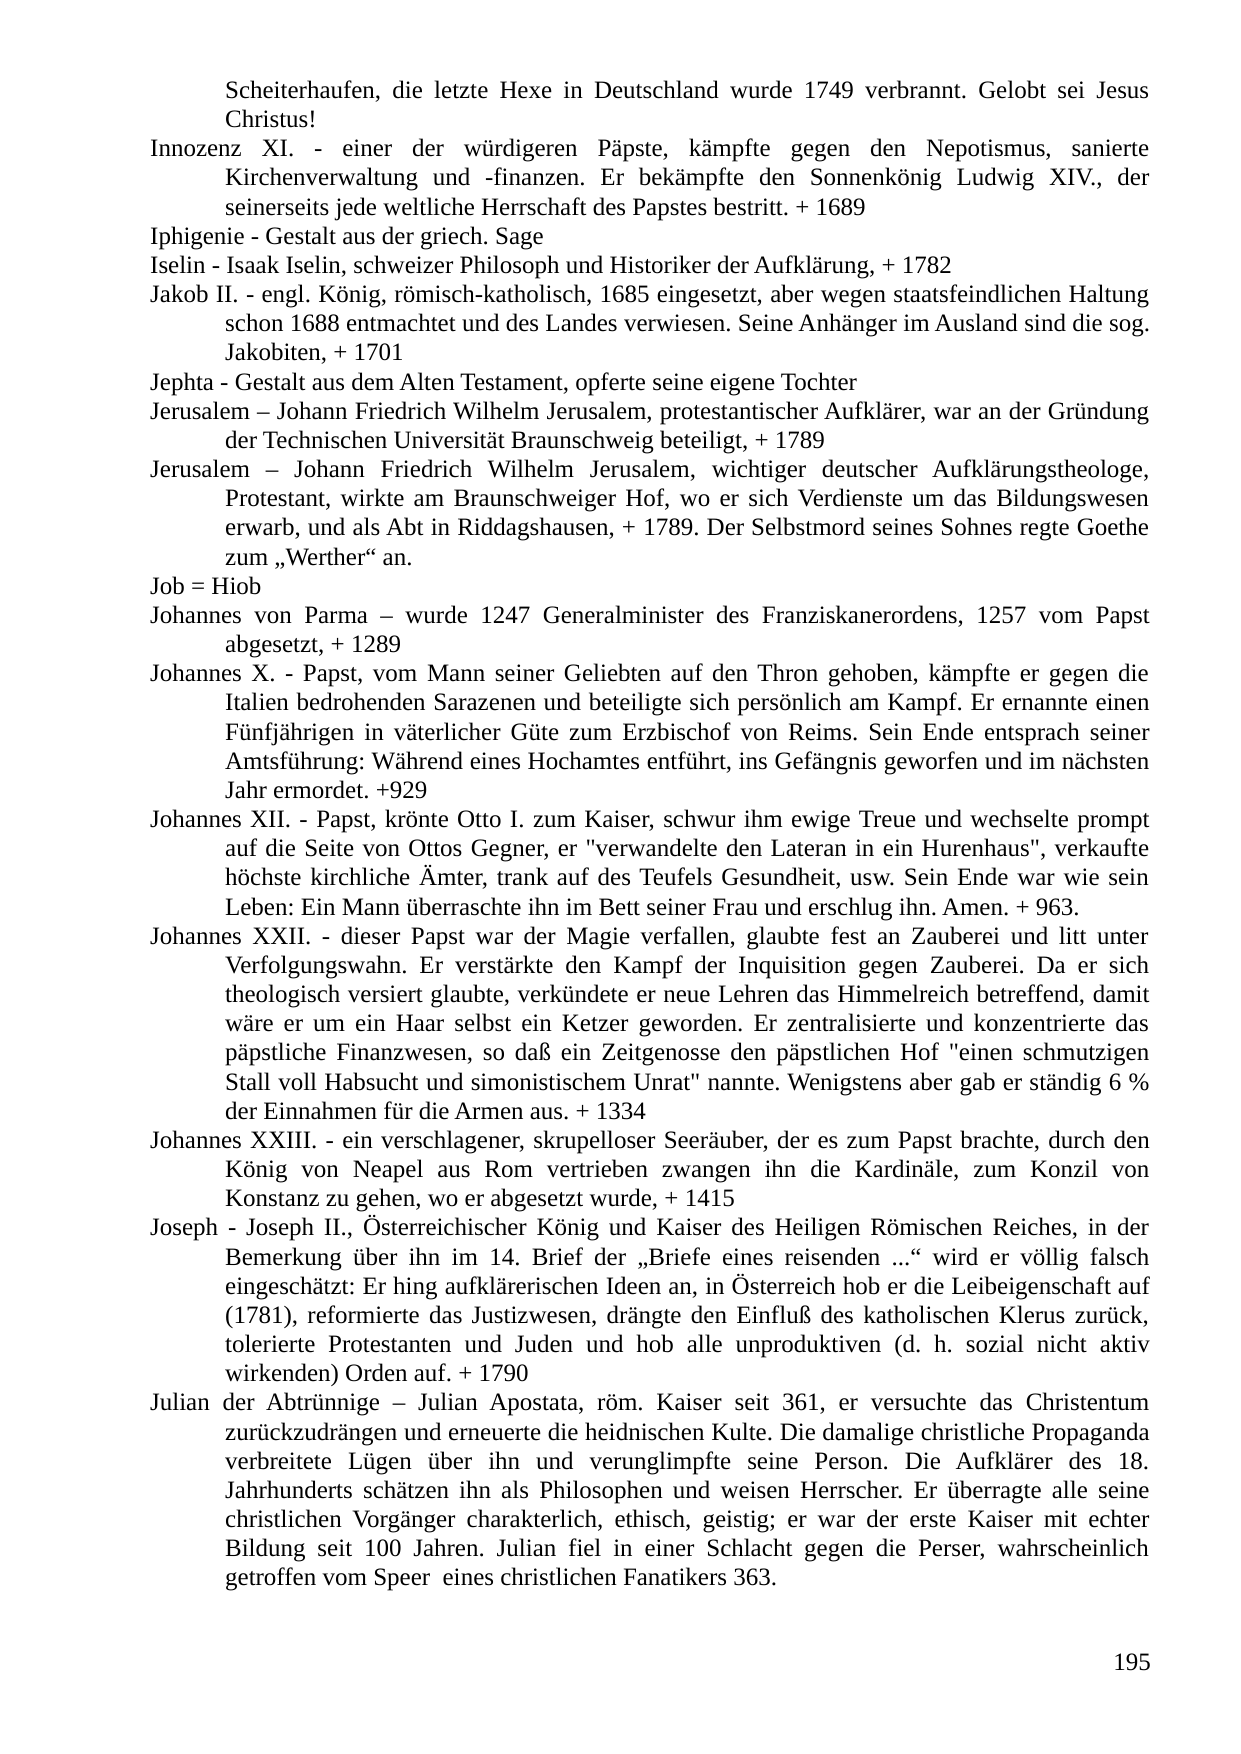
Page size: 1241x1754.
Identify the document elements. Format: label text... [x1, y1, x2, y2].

text Johannes X. - Papst, vom Mann seiner Geliebten auf den Thron gehoben, kämpfte er gegen die Italien bedrohenden Sarazenen und beteiligte sich persönlich am Kampf. Er ernannte einen Fünfjährigen in väterlicher Güte zum Erzbischof von Reims. Sein Ende entsprach seiner Amtsführung: Während eines Hochamtes entführt, ins Gefängnis geworfen und im nächsten Jahr ermordet. +929 [150, 658, 1151, 804]
text Job = Hiob [150, 570, 1151, 599]
text Iphigenie - Gestalt aus der griech. Sage [150, 220, 1151, 249]
text Jerusalem – Johann Friedrich Wilhelm Jerusalem, protestantischer Aufklärer, war an der Gründung der Technischen Universität Braunschweig beteiligt, + 1789 [150, 395, 1151, 454]
text Julian der Abtrünnige – Julian Apostata, röm. Kaiser seit 361, er versuchte das Christentum zurückzudrängen und erneuerte die heidnischen Kulte. Die damalige christliche Propaganda verbreitete Lügen über ihn und verunglimpfte seine Person. Die Aufklärer des 18. Jahrhunderts schätzen ihn als Philosophen und weisen Herrscher. Er überragte alle seine christlichen Vorgänger charakterlich, ethisch, geistig; er war der erste Kaiser mit echter Bildung seit 100 Jahren. Julian fiel in einer Schlacht gegen die Perser, wahrscheinlich getroffen vom Speer eines christlichen Fanatikers 363. [150, 1387, 1151, 1591]
text Jakob II. - engl. König, römisch-katholisch, 1685 eingesetzt, aber wegen staatsfeindlichen Haltung schon 1688 entmachtet und des Landes verwiesen. Seine Anhänger im Ausland sind die sog. Jakobiten, + 1701 [150, 279, 1151, 366]
text Scheiterhaufen, die letzte Hexe in Deutschland wurde 1749 verbrannt. Gelobt sei Jesus Christus! [150, 75, 1151, 133]
text Johannes XXIII. - ein verschlagener, skrupelloser Seeräuber, der es zum Papst brachte, durch den König von Neapel aus Rom vertrieben zwangen ihn die Kardinäle, zum Konzil von Konstanz zu gehen, wo er abgesetzt wurde, + 1415 [150, 1124, 1151, 1212]
text Johannes XII. - Papst, krönte Otto I. zum Kaiser, schwur ihm ewige Treue und wechselte prompt auf die Seite von Ottos Gegner, er "verwandelte den Lateran in ein Hurenhaus", verkaufte höchste kirchliche Ämter, trank auf des Teufels Gesundheit, usw. Sein Ende war wie sein Leben: Ein Mann überraschte ihn im Bett seiner Frau und erschlug ihn. Amen. + 963. [150, 804, 1151, 920]
text Jerusalem – Johann Friedrich Wilhelm Jerusalem, wichtiger deutscher Aufklärungstheologe, Protestant, wirkte am Braunschweiger Hof, wo er sich Verdienste um das Bildungswesen erwarb, und als Abt in Riddagshausen, + 1789. Der Selbstmord seines Sohnes regte Goethe zum „Werther“ an. [150, 454, 1151, 570]
text Johannes XXII. - dieser Papst war der Magie verfallen, glaubte fest an Zauberei und litt unter Verfolgungswahn. Er verstärkte den Kampf der Inquisition gegen Zauberei. Da er sich theologisch versiert glaubte, verkündete er neue Lehren das Himmelreich betreffend, damit wäre er um ein Haar selbst ein Ketzer geworden. Er zentralisierte und konzentrierte das päpstliche Finanzwesen, so daß ein Zeitgenosse den päpstlichen Hof "einen schmutzigen Stall voll Habsucht und simonistischem Unrat" nannte. Wenigstens aber gab er ständig 6 % der Einnahmen für die Armen aus. + 1334 [150, 920, 1151, 1124]
text Iselin - Isaak Iselin, schweizer Philosoph und Historiker der Aufklärung, + 1782 [150, 249, 1151, 279]
text Johannes von Parma – wurde 1247 Generalminister des Franziskanerordens, 1257 vom Papst abgesetzt, + 1289 [150, 599, 1151, 658]
text Innozenz XI. - einer der würdigeren Päpste, kämpfte gegen den Nepotismus, sanierte Kirchenverwaltung und -finanzen. Er bekämpfte den Sonnenkönig Ludwig XIV., der seinerseits jede weltliche Herrschaft des Papstes bestritt. + 1689 [150, 133, 1151, 220]
text Jephta - Gestalt aus dem Alten Testament, opferte seine eigene Tochter [150, 366, 1151, 395]
text Joseph - Joseph II., Österreichischer König und Kaiser des Heiligen Römischen Reiches, in der Bemerkung über ihn im 14. Brief der „Briefe eines reisenden ...“ wird er völlig falsch eingeschätzt: Er hing aufklärerischen Ideen an, in Österreich hob er die Leibeigenschaft auf (1781), reformierte das Justizwesen, drängte den Einfluß des katholischen Klerus zurück, tolerierte Protestanten und Juden und hob alle unproduktiven (d. h. sozial nicht aktiv wirkenden) Orden auf. + 1790 [150, 1212, 1151, 1387]
